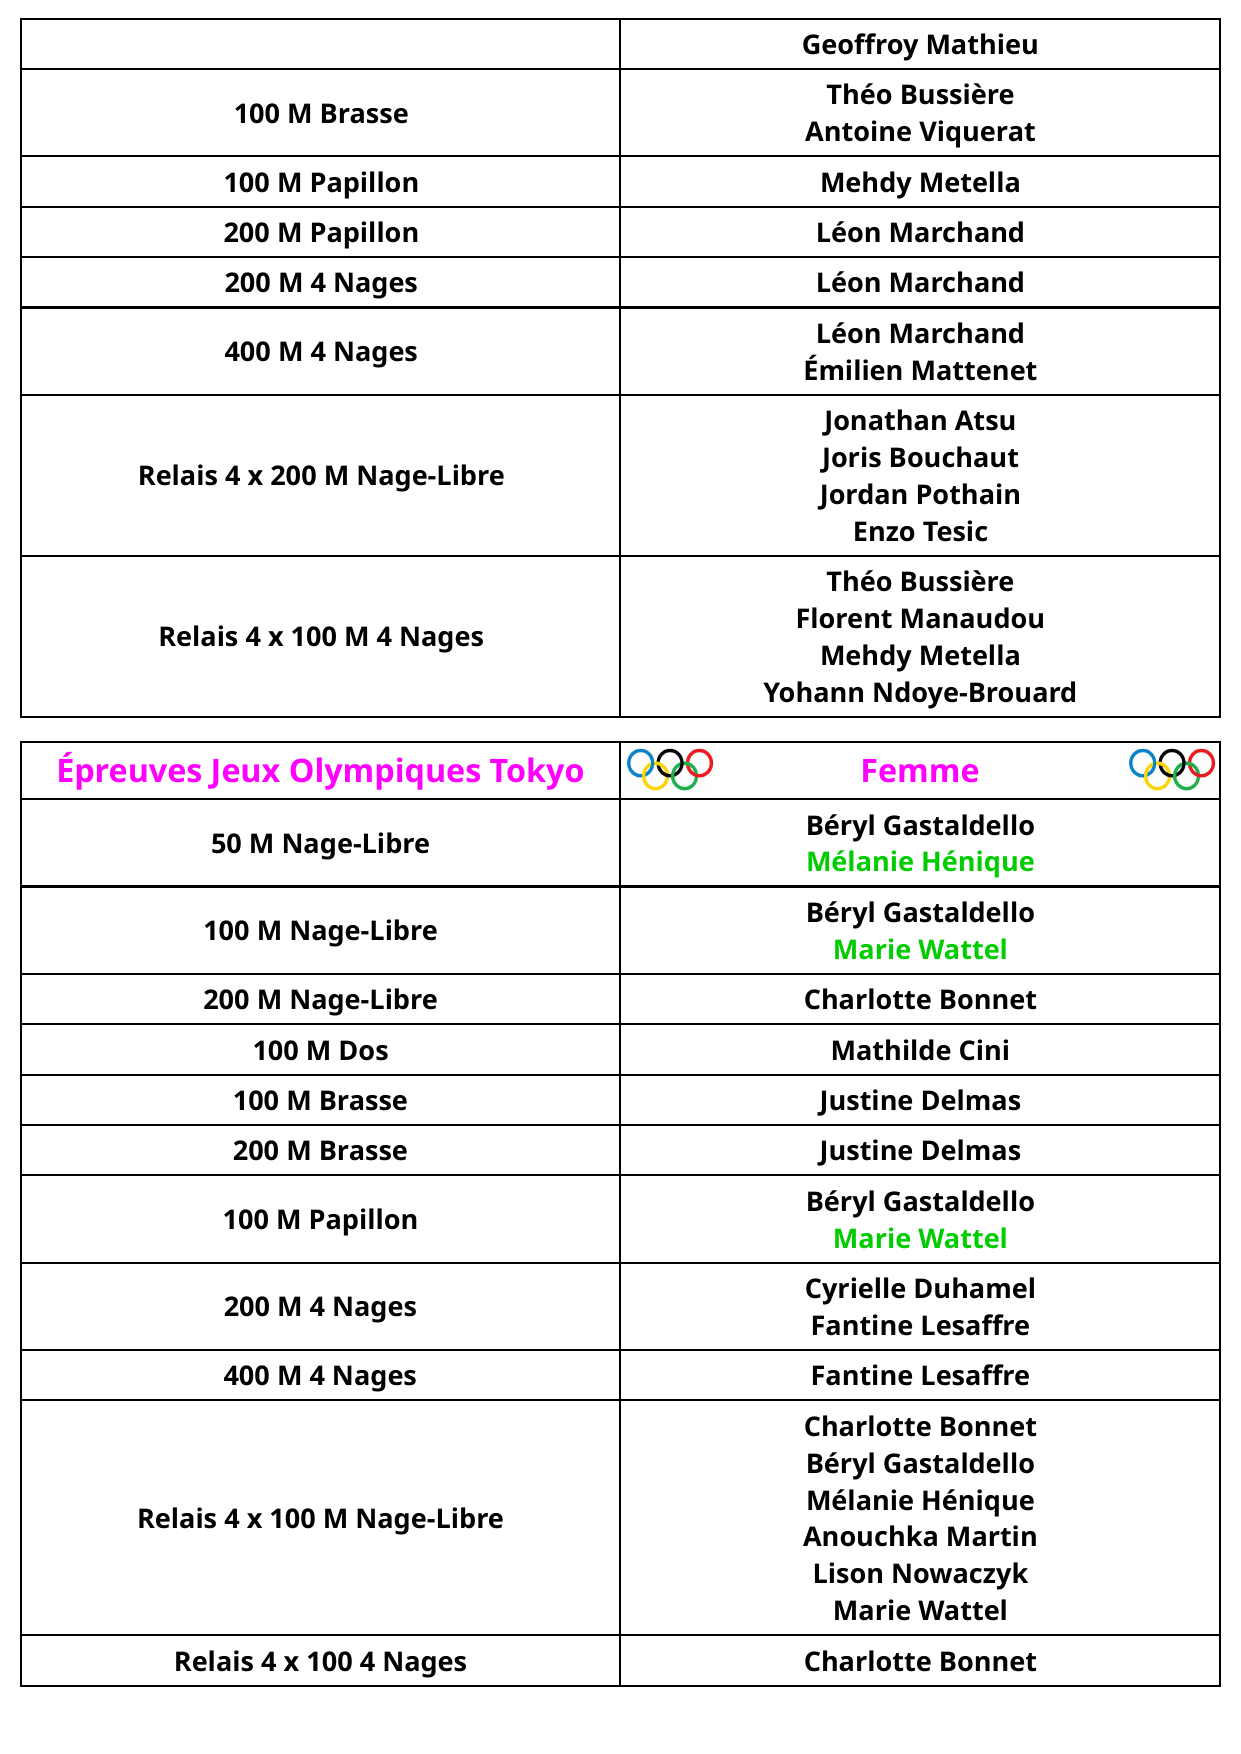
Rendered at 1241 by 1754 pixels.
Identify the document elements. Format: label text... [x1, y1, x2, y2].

table_cell Mathilde Cini [621, 1025, 1219, 1073]
table_cell 200 M 4 Nages [22, 1264, 619, 1349]
table_cell 100 M Brasse [22, 1076, 619, 1124]
table_cell Mehdy Metella [621, 157, 1219, 206]
table_cell 100 M Dos [22, 1025, 619, 1073]
table_cell 50 M Nage-Libre [22, 800, 619, 885]
table_cell Léon Marchand Émilien Mattenet [621, 309, 1219, 394]
table_cell 200 M Papillon [22, 208, 619, 256]
table_cell [22, 20, 619, 68]
table_cell Relais 4 x 100 M Nage-Libre [22, 1401, 619, 1634]
table_cell Justine Delmas [621, 1076, 1219, 1124]
table_cell Charlotte Bonnet [621, 1636, 1219, 1684]
table_header Épreuves Jeux Olympiques Tokyo [22, 743, 619, 798]
table_cell 100 M Nage-Libre [22, 888, 619, 973]
table_cell Charlotte Bonnet Béryl Gastaldello Mélanie Hénique Anouchka Martin Lison Nowaczyk Marie Wattel [621, 1401, 1219, 1634]
table_cell Charlotte Bonnet [621, 975, 1219, 1023]
table_cell Geoffroy Mathieu [621, 20, 1219, 68]
table_cell 200 M Brasse [22, 1126, 619, 1174]
table_cell Fantine Lesaffre [621, 1351, 1219, 1399]
table_cell Jonathan Atsu Joris Bouchaut Jordan Pothain Enzo Tesic [621, 396, 1219, 555]
table_header Femme [621, 743, 1219, 798]
table_cell 400 M 4 Nages [22, 1351, 619, 1399]
table_cell Béryl Gastaldello Marie Wattel [621, 888, 1219, 973]
table_cell 200 M 4 Nages [22, 258, 619, 306]
table_cell Relais 4 x 200 M Nage-Libre [22, 396, 619, 555]
table_cell Léon Marchand [621, 208, 1219, 256]
table_cell 200 M Nage-Libre [22, 975, 619, 1023]
table_cell Relais 4 x 100 4 Nages [22, 1636, 619, 1684]
table_cell 100 M Brasse [22, 70, 619, 155]
table_cell Béryl Gastaldello Marie Wattel [621, 1176, 1219, 1262]
picture [625, 746, 715, 794]
table_cell Relais 4 x 100 M 4 Nages [22, 557, 619, 716]
table_cell Béryl Gastaldello Mélanie Hénique [621, 800, 1219, 885]
picture [1127, 746, 1217, 794]
table_cell 100 M Papillon [22, 157, 619, 206]
table_cell Justine Delmas [621, 1126, 1219, 1174]
table_cell Léon Marchand [621, 258, 1219, 306]
table_cell Cyrielle Duhamel Fantine Lesaffre [621, 1264, 1219, 1349]
table_cell Théo Bussière Antoine Viquerat [621, 70, 1219, 155]
table_cell 100 M Papillon [22, 1176, 619, 1262]
table_cell 400 M 4 Nages [22, 309, 619, 394]
table_cell Théo Bussière Florent Manaudou Mehdy Metella Yohann Ndoye-Brouard [621, 557, 1219, 716]
